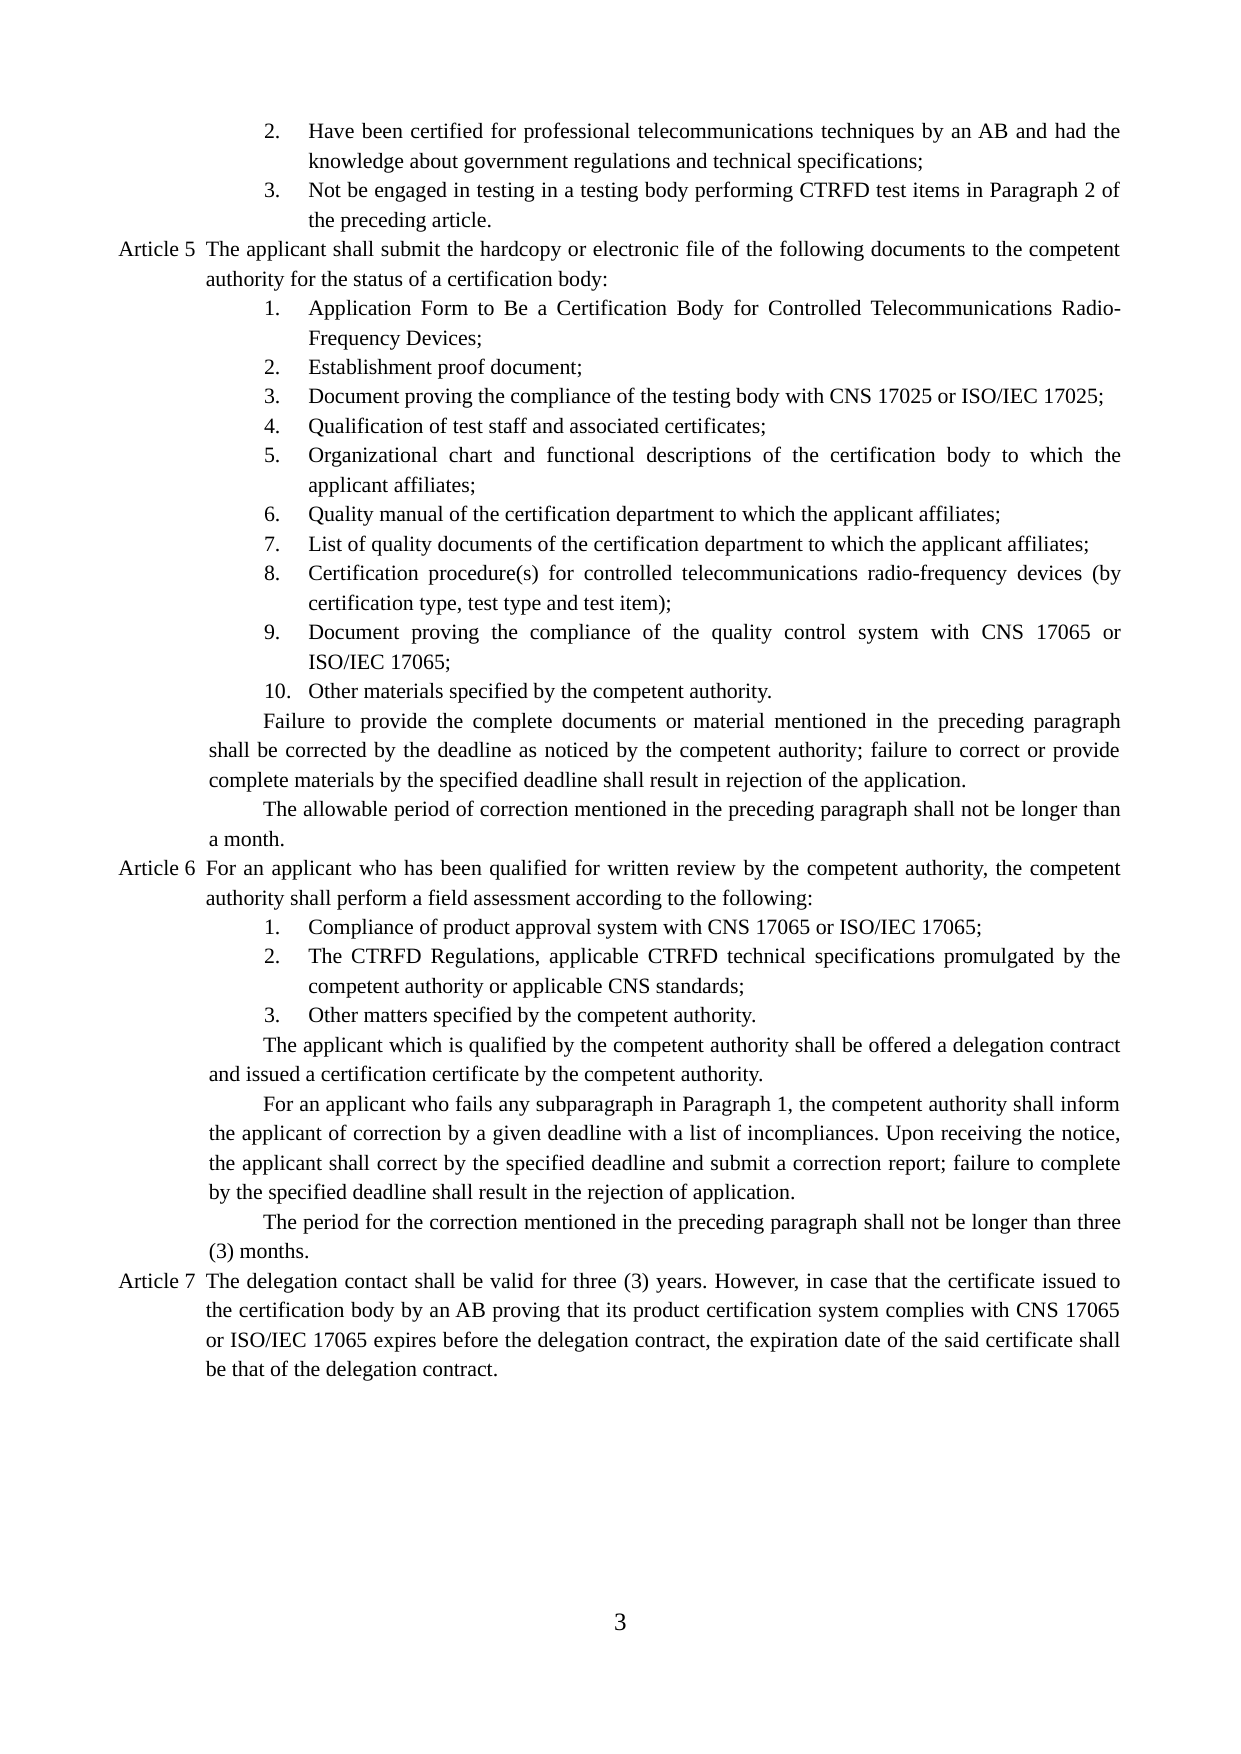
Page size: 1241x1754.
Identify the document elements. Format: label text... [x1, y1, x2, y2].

text The period for the correction mentioned in the preceding paragraph shall not be longer than three (3) months. [208, 1209, 1122, 1263]
text 7. List of quality documents of the certification department to which the applicant affiliates; [264, 531, 1122, 556]
text 2. The CTRFD Regulations, applicable CTRFD technical specifications promulgated by the competent authority or applicable CNS standards; [264, 943, 1122, 998]
text 6. Quality manual of the certification department to which the applicant affiliates; [264, 501, 1122, 527]
text 8. Certification procedure(s) for controlled telecommunications radio-frequency devices (by certification type, test type and test item); [264, 560, 1122, 615]
text Failure to provide the complete documents or material mentioned in the preceding paragraph shall be corrected by the deadline as noticed by the competent authority; failure to correct or provide complete materials by the specified deadline shall result in rejection of the application. [208, 708, 1122, 792]
text For an applicant who fails any subparagraph in Paragraph 1, the competent authority shall inform the applicant of correction by a given deadline with a list of incompliances. Upon receiving the notice, the applicant shall correct by the specified deadline and submit a correction report; failure to complete by the specified deadline shall result in the rejection of application. [208, 1091, 1122, 1204]
text 1. Application Form to Be a Certification Body for Controlled Telecommunications Radio-Frequency Devices; [264, 295, 1122, 350]
text Article 6 For an applicant who has been qualified for written review by the competent authority, the competent authority shall perform a field assessment according to the following: [118, 855, 1122, 910]
text 2. Have been certified for professional telecommunications techniques by an AB and had the knowledge about government regulations and technical specifications; [264, 118, 1122, 173]
text 3. Not be engaged in testing in a testing body performing CTRFD test items in Paragraph 2 of the preceding article. [264, 177, 1122, 232]
text Article 5 The applicant shall submit the hardcopy or electronic file of the following documents to the competent authority for the status of a certification body: [118, 236, 1122, 291]
text 5. Organizational chart and functional descriptions of the certification body to which the applicant affiliates; [264, 442, 1122, 497]
text 9. Document proving the compliance of the quality control system with CNS 17065 or ISO/IEC 17065; [264, 619, 1122, 674]
text The allowable period of correction mentioned in the preceding paragraph shall not be longer than a month. [208, 796, 1122, 851]
text 4. Qualification of test staff and associated certificates; [264, 413, 1122, 438]
text 2. Establishment proof document; [264, 354, 1122, 379]
text 3. Document proving the compliance of the testing body with CNS 17025 or ISO/IEC 17025; [264, 383, 1122, 409]
text 10. Other materials specified by the competent authority. [264, 678, 1122, 703]
text 3. Other matters specified by the competent authority. [264, 1002, 1122, 1028]
text The applicant which is qualified by the competent authority shall be offered a delegation contract and issued a certification certificate by the competent authority. [208, 1032, 1122, 1087]
text 1. Compliance of product approval system with CNS 17065 or ISO/IEC 17065; [264, 914, 1122, 939]
text Article 7 The delegation contact shall be valid for three (3) years. However, in case that the certificate issued to the certification body by an AB proving that its product certification system complies with CNS 17065 or ISO/IEC 17065 expires before the delegation contract, the expiration date of the said certificate shall be that of the delegation contract. [118, 1268, 1122, 1381]
